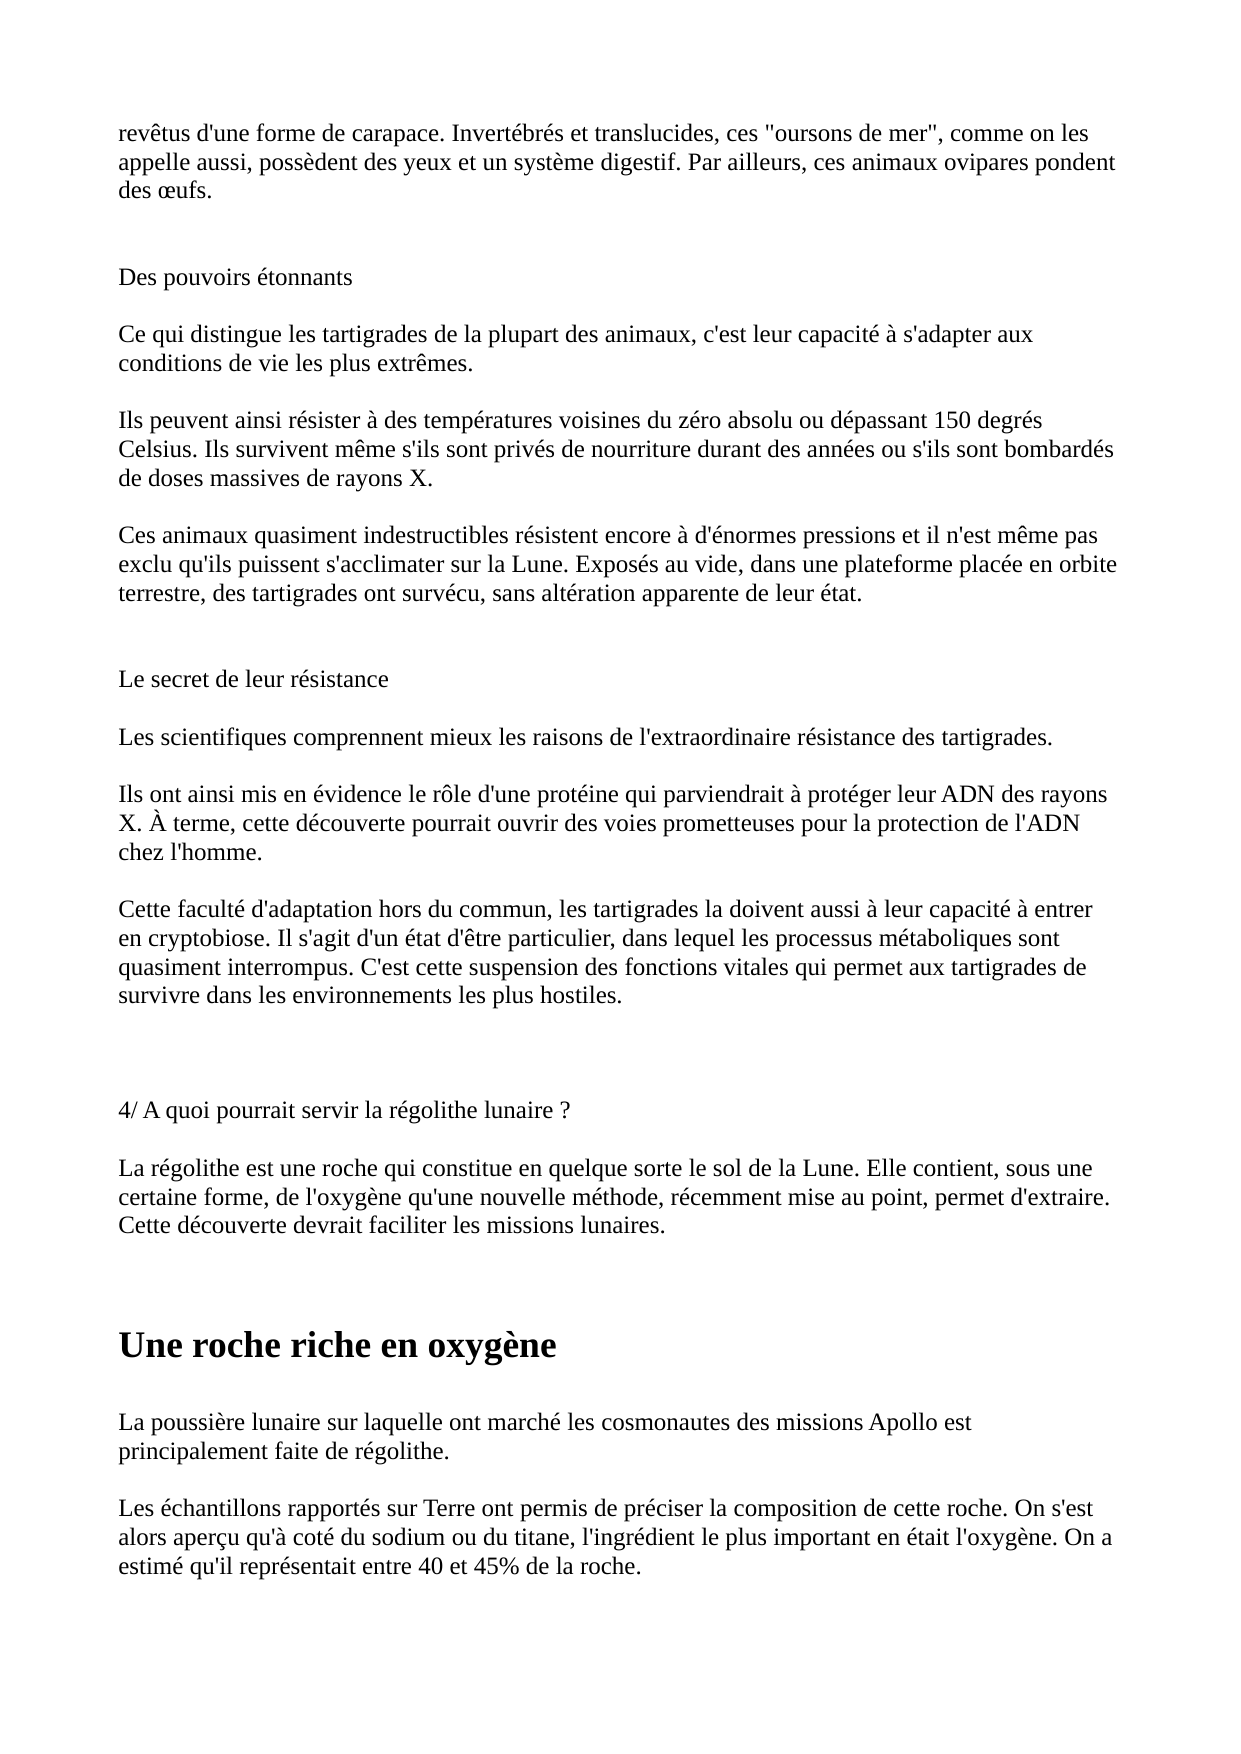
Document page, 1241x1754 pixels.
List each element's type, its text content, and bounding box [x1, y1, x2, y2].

text Des pouvoirs étonnants [118, 262, 1122, 291]
text La poussière lunaire sur laquelle ont marché les cosmonautes des missions Apollo est principalement faite de régolithe. Les échantillons rapportés sur Terre ont permis de préciser la composition de cette roche. On s'est alors aperçu qu'à coté du sodium ou du titane, l'ingrédient le plus important en était l'oxygène. On a estimé qu'il représentait entre 40 et 45% de la roche. [118, 1378, 1122, 1608]
text La régolithe est une roche qui constitue en quelque sorte le sol de la Lune. Elle contient, sous une certaine forme, de l'oxygène qu'une nouvelle méthode, récemment mise au point, permet d'extraire. Cette découverte devrait faciliter les missions lunaires. [118, 1153, 1122, 1268]
text Les scientifiques comprennent mieux les raisons de l'extraordinaire résistance des tartigrades. [118, 722, 1122, 751]
text 4/ A quoi pourrait servir la régolithe lunaire ? [118, 1096, 1122, 1124]
text Ils peuvent ainsi résister à des températures voisines du zéro absolu ou dépassant 150 degrés Celsius. Ils survivent même s'ils sont privés de nourriture durant des années ou s'ils sont bombardés de doses massives de rayons X. [118, 406, 1122, 492]
text revêtus d'une forme de carapace. Invertébrés et translucides, ces "oursons de mer", comme on les appelle aussi, possèdent des yeux et un système digestif. Par ailleurs, ces animaux ovipares pondent des œufs. [118, 118, 1122, 204]
text Le secret de leur résistance [118, 664, 1122, 693]
text Ils ont ainsi mis en évidence le rôle d'une protéine qui parviendrait à protéger leur ADN des rayons X. À terme, cette découverte pourrait ouvrir des voies prometteuses pour la protection de l'ADN chez l'homme. [118, 779, 1122, 866]
text Cette faculté d'adaptation hors du commun, les tartigrades la doivent aussi à leur capacité à entrer en cryptobiose. Il s'agit d'un état d'être particulier, dans lequel les processus métaboliques sont quasiment interrompus. C'est cette suspension des fonctions vitales qui permet aux tartigrades de survivre dans les environnements les plus hostiles. [118, 894, 1122, 1009]
text Ces animaux quasiment indestructibles résistent encore à d'énormes pressions et il n'est même pas exclu qu'ils puissent s'acclimater sur la Lune. Exposés au vide, dans une plateforme placée en orbite terrestre, des tartigrades ont survécu, sans altération apparente de leur état. [118, 521, 1122, 607]
subtitle Une roche riche en oxygène [118, 1323, 1122, 1366]
text Ce qui distingue les tartigrades de la plupart des animaux, c'est leur capacité à s'adapter aux conditions de vie les plus extrêmes. [118, 319, 1122, 377]
